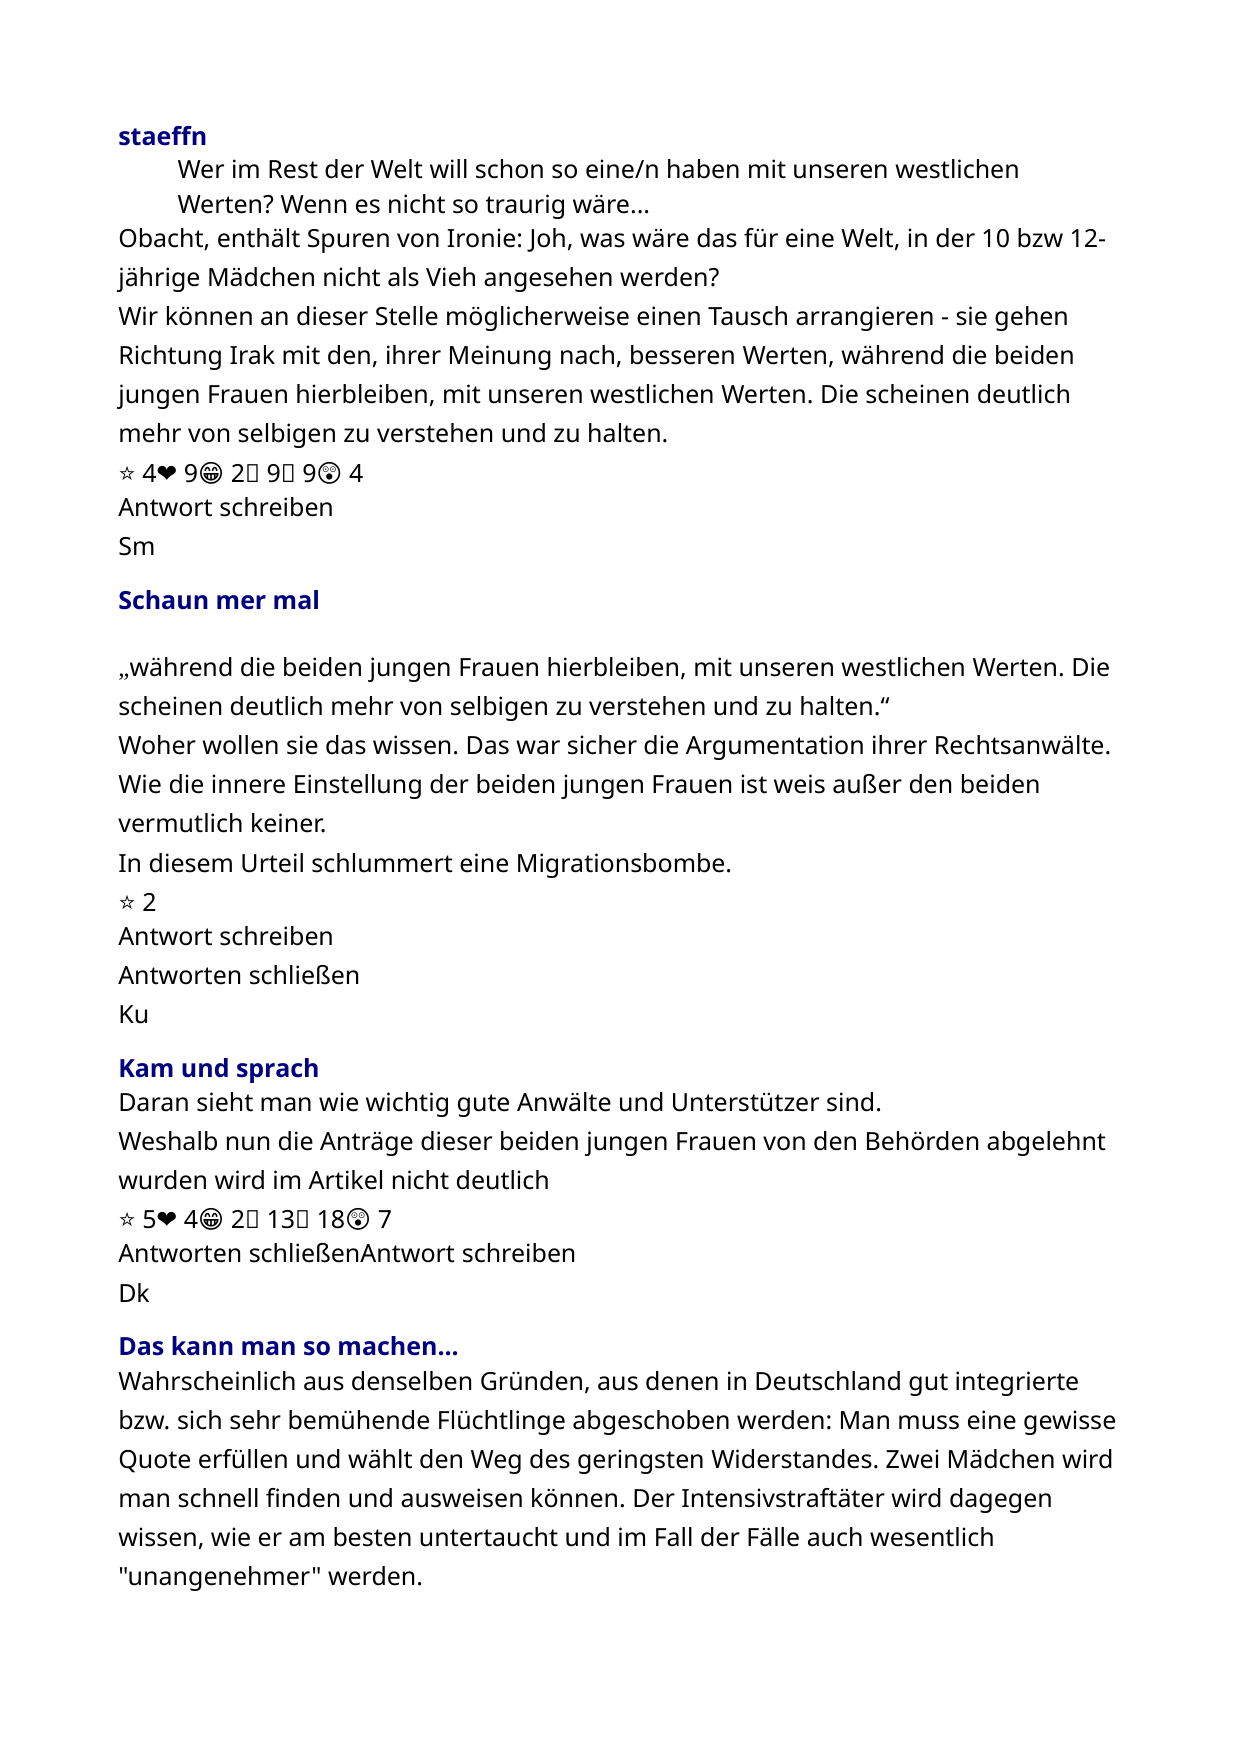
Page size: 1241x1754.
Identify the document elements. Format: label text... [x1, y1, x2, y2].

text Wahrscheinlich aus denselben Gründen, aus denen in Deutschland gut integrierte bzw. sich sehr bemühende Flüchtlinge abgeschoben werden: Man muss eine gewisse Quote erfüllen und wählt den Weg des geringsten Widerstandes. Zwei Mädchen wird man schnell finden und ausweisen können. Der Intensivstraftäter wird dagegen wissen, wie er am besten untertaucht und im Fall der Fälle auch wesentlich "unangenehmer" werden. [118, 1363, 1122, 1593]
subtitle staeffn [118, 118, 1122, 152]
subtitle Das kann man so machen... [118, 1329, 1122, 1363]
text Woher wollen sie das wissen. Das war sicher die Argumentation ihrer Rechtsanwälte. Wie die innere Einstellung der beiden jungen Frauen ist weis außer den beiden vermutlich keiner. [118, 728, 1122, 840]
text In diesem Urteil schlummert eine Migrationsbombe. [118, 845, 1122, 879]
text Wer im Rest der Welt will schon so eine/n haben mit unseren westlichen Werten? Wenn es nicht so traurig wäre... [177, 152, 1063, 220]
text Antworten schließenAntwort schreiben [118, 1236, 1122, 1270]
text Dk [118, 1275, 1122, 1309]
subtitle Kam und sprach [118, 1051, 1122, 1084]
text ⭐️ 4❤️ 9😁 2🙁 9🤨 9😲 4 [118, 455, 1122, 489]
text ⭐️ 2 [118, 884, 1122, 918]
text Wir können an dieser Stelle möglicherweise einen Tausch arrangieren - sie gehen Richtung Irak mit den, ihrer Meinung nach, besseren Werten, während die beiden jungen Frauen hierbleiben, mit unseren westlichen Werten. Die scheinen deutlich mehr von selbigen zu verstehen und zu halten. [118, 299, 1122, 450]
subtitle Schaun mer mal [118, 582, 1122, 616]
text „während die beiden jungen Frauen hierbleiben, mit unseren westlichen Werten. Die scheinen deutlich mehr von selbigen zu verstehen und zu halten.“ [118, 649, 1122, 723]
text Weshalb nun die Anträge dieser beiden jungen Frauen von den Behörden abgelehnt wurden wird im Artikel nicht deutlich [118, 1124, 1122, 1197]
text Antworten schließen [118, 958, 1122, 992]
text Antwort schreiben [118, 918, 1122, 952]
text Ku [118, 997, 1122, 1031]
text ⭐️ 5❤️ 4😁 2🙁 13🤨 18😲 7 [118, 1202, 1122, 1236]
text Daran sieht man wie wichtig gute Anwälte und Unterstützer sind. [118, 1084, 1122, 1119]
text Antwort schreiben [118, 489, 1122, 523]
text Obacht, enthält Spuren von Ironie: Joh, was wäre das für eine Welt, in der 10 bzw 12-jährige Mädchen nicht als Vieh angesehen werden? [118, 220, 1122, 293]
text Sm [118, 528, 1122, 563]
